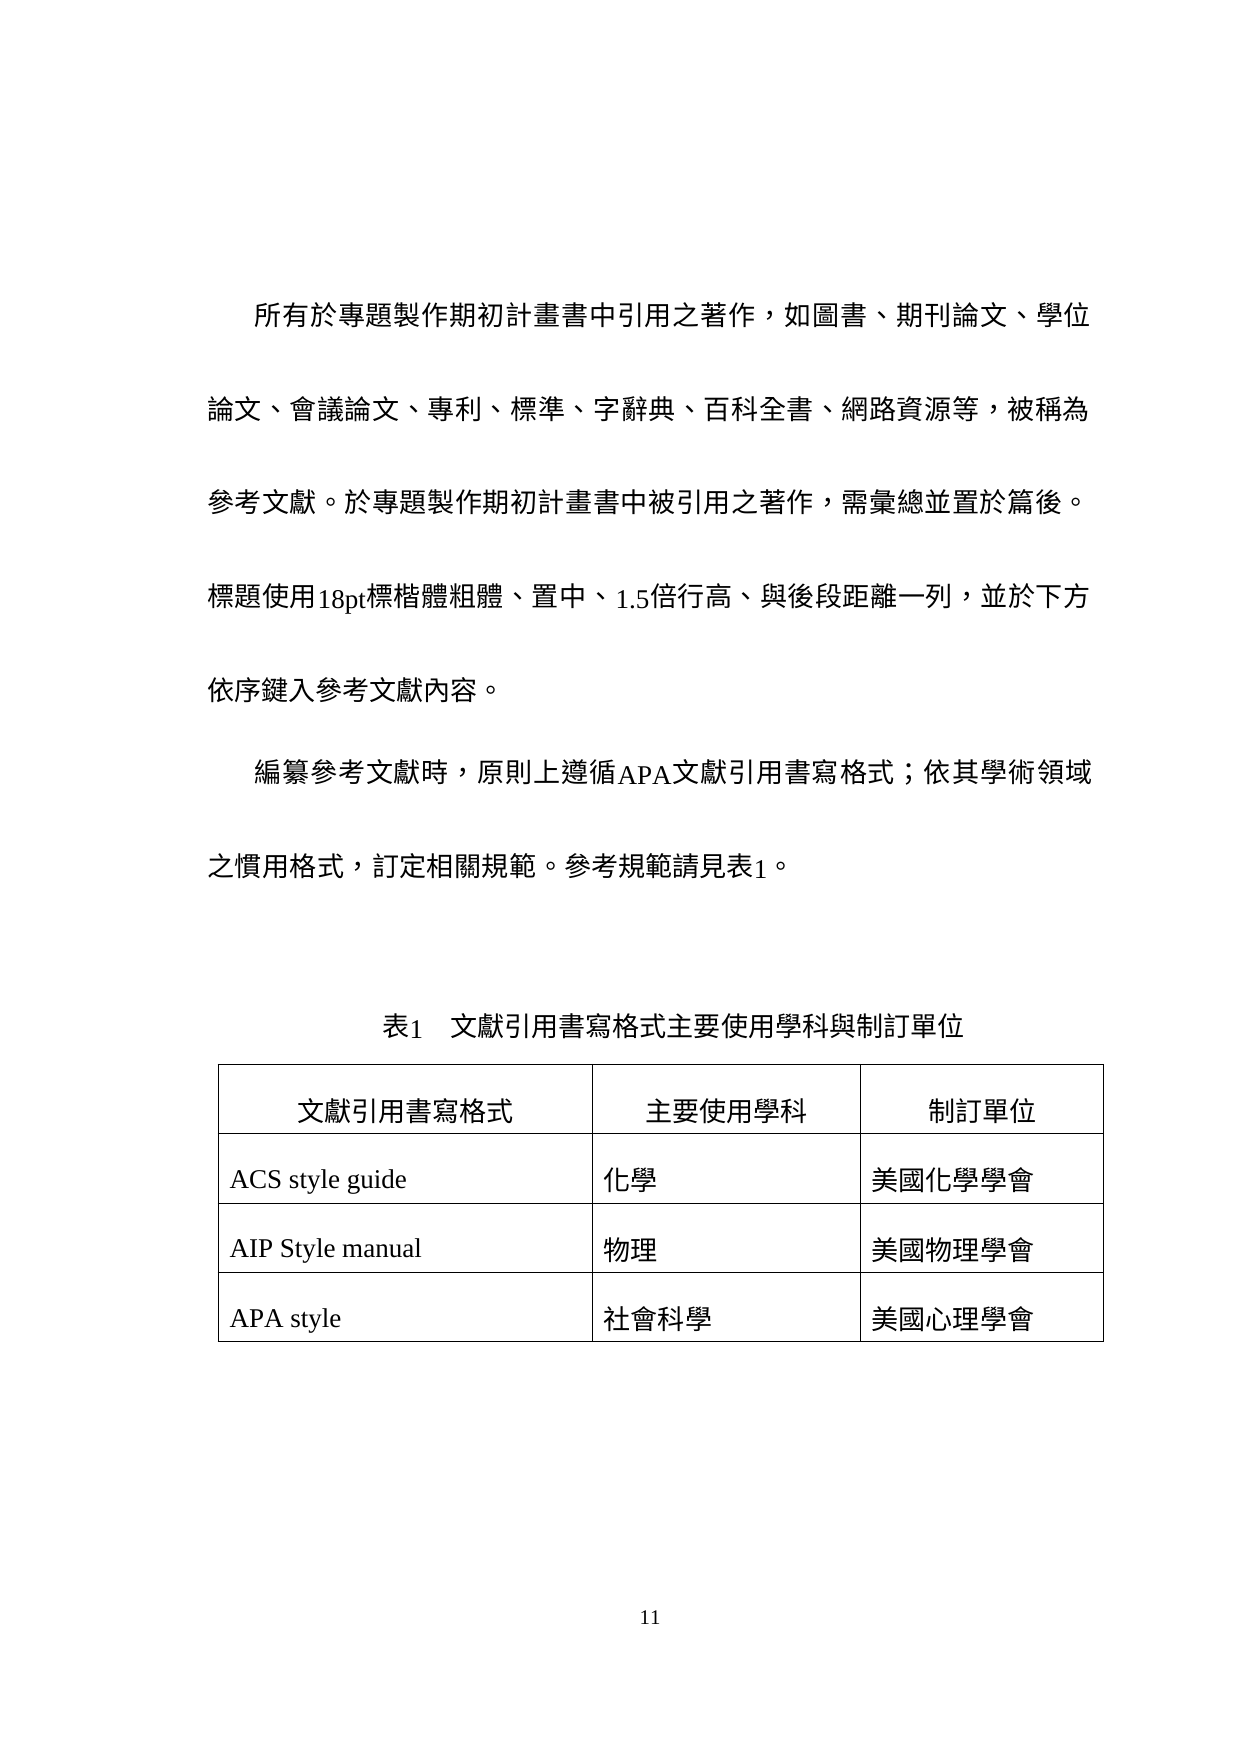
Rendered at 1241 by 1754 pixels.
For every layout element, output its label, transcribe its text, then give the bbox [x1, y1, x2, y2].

table_cell ACS style guide [219, 1134, 592, 1202]
table_cell 化學 [593, 1134, 860, 1202]
table_cell 物理 [593, 1204, 860, 1272]
table_header 文獻引用書寫格式 [219, 1065, 592, 1133]
table_cell 社會科學 [593, 1273, 860, 1341]
table_cell 美國心理學會 [861, 1273, 1103, 1341]
text 編纂參考文獻時，原則上遵循APA文獻引用書寫格式；依其學術領域之慣用格式，訂定相關規範。參考規範請見表1。 [207, 728, 1092, 884]
text 表1 文獻引用書寫格式主要使用學科與制訂單位 [207, 982, 1092, 1044]
table_header 制訂單位 [861, 1065, 1103, 1133]
table_cell AIP Style manual [219, 1204, 592, 1272]
text 所有於專題製作期初計畫書中引用之著作，如圖書、期刊論文、學位論文、會議論文、專利、標準、字辭典、百科全書、網路資源等，被稱為參考文獻。於專題製作期初計畫書中被引用之著作，需彙總並置於篇後。標題使用18pt標楷體粗體、置中、1.5倍行高、與後段距離一列，並於下方依序鍵入參考文獻內容。 [207, 271, 1092, 708]
table_cell APA style [219, 1273, 592, 1341]
table_cell 美國物理學會 [861, 1204, 1103, 1272]
table_cell 美國化學學會 [861, 1134, 1103, 1202]
table_header 主要使用學科 [593, 1065, 860, 1133]
